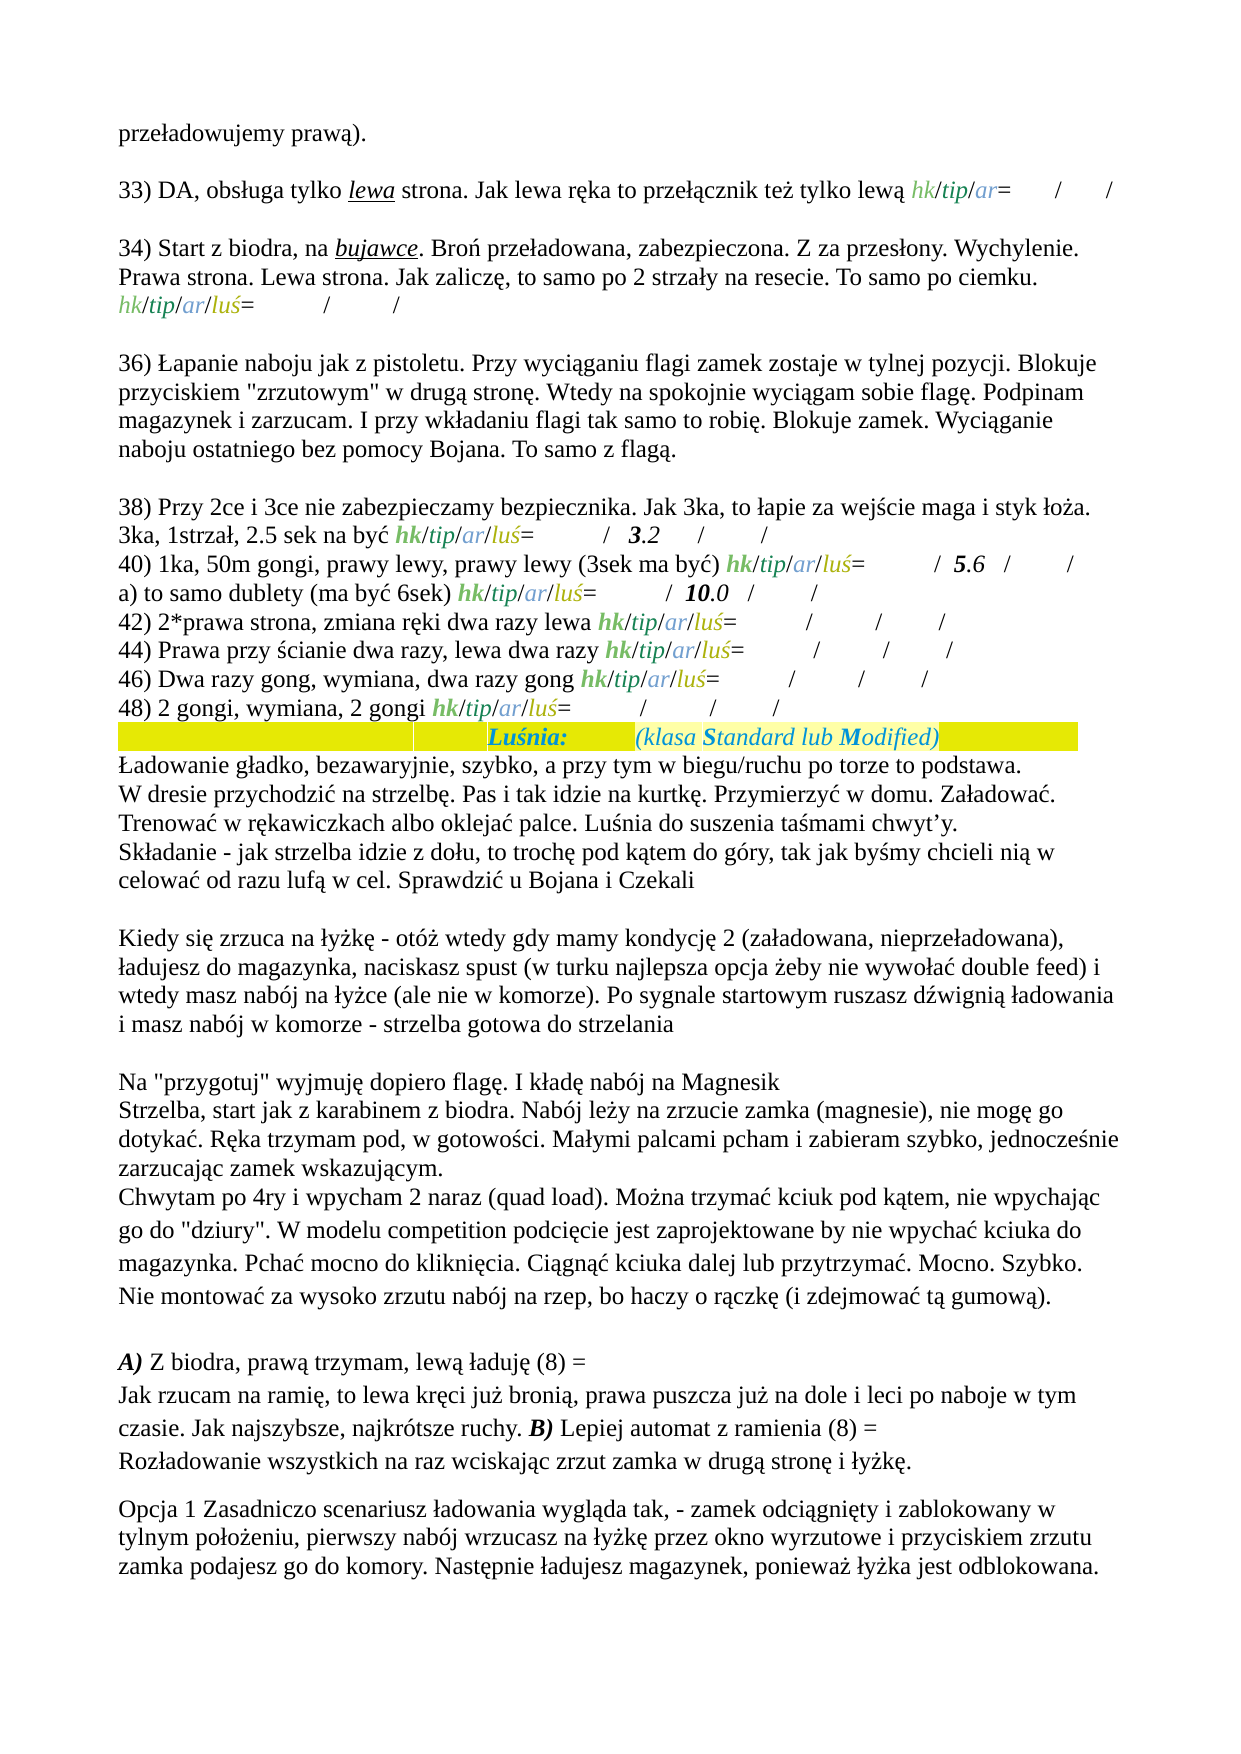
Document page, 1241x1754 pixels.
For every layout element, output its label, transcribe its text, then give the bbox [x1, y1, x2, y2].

text Opcja 1 Zasadniczo scenariusz ładowania wygląda tak, - zamek odciągnięty i zablokowany w tylnym położeniu, pierwszy nabój wrzucasz na łyżkę przez okno wyrzutowe i przyciskiem zrzutu zamka podajesz go do komory. Następnie ładujesz magazynek, ponieważ łyżka jest odblokowana. [118, 1494, 1122, 1580]
text Chwytam po 4ry i wpycham 2 naraz (quad load). Można trzymać kciuk pod kątem, nie wpychając go do "dziury". W modelu competition podcięcie jest zaprojektowane by nie wpychać kciuka do magazynka. Pchać mocno do kliknięcia. Ciągnąć kciuka dalej lub przytrzymać. Mocno. Szybko. Nie montować za wysoko zrzutu nabój na rzep, bo haczy o rączkę (i zdejmować tą gumową). A) Z biodra, prawą trzymam, lewą ładuję (8) = Jak rzucam na ramię, to lewa kręci już bronią, prawa puszcza już na dole i leci po naboje w tym czasie. Jak najszybsze, najkrótsze ruchy. B) Lepiej automat z ramienia (8) = Rozładowanie wszystkich na raz wciskając zrzut zamka w drugą stronę i łyżkę. [118, 1182, 1122, 1475]
text Składanie - jak strzelba idzie z dołu, to trochę pod kątem do góry, tak jak byśmy chcieli nią w celować od razu lufą w cel. Sprawdzić u Bojana i Czekali Kiedy się zrzuca na łyżkę - otóż wtedy gdy mamy kondycję 2 (załadowana, nieprzeładowana), ładujesz do magazynka, naciskasz spust (w turku najlepsza opcja żeby nie wywołać double feed) i wtedy masz nabój na łyżce (ale nie w komorze). Po sygnale startowym ruszasz dźwignią ładowania i masz nabój w komorze - strzelba gotowa do strzelania Na "przygotuj" wyjmuję dopiero flagę. I kładę nabój na Magnesik Strzelba, start jak z karabinem z biodra. Nabój leży na zrzucie zamka (magnesie), nie mogę go dotykać. Ręka trzymam pod, w gotowości. Małymi palcami pcham i zabieram szybko, jednocześnie zarzucając zamek wskazującym. [118, 837, 1122, 1182]
text przeładowujemy prawą). 33) DA, obsługa tylko lewa strona. Jak lewa ręka to przełącznik też tylko lewą hk/tip/ar= / / 34) Start z biodra, na bujawce. Broń przeładowana, zabezpieczona. Z za przesłony. Wychylenie. Prawa strona. Lewa strona. Jak zaliczę, to samo po 2 strzały na resecie. To samo po ciemku. hk/tip/ar/luś= / / 36) Łapanie naboju jak z pistoletu. Przy wyciąganiu flagi zamek zostaje w tylnej pozycji. Blokuje przyciskiem "zrzutowym" w drugą stronę. Wtedy na spokojnie wyciągam sobie flagę. Podpinam magazynek i zarzucam. I przy wkładaniu flagi tak samo to robię. Blokuje zamek. Wyciąganie naboju ostatniego bez pomocy Bojana. To samo z flagą. 38) Przy 2ce i 3ce nie zabezpieczamy bezpiecznika. Jak 3ka, to łapie za wejście maga i styk łoża. 3ka, 1strzał, 2.5 sek na być hk/tip/ar/luś= / 3.2 / / 40) 1ka, 50m gongi, prawy lewy, prawy lewy (3sek ma być) hk/tip/ar/luś= / 5.6 / / a) to samo dublety (ma być 6sek) hk/tip/ar/luś= / 10.0 / / 42) 2*prawa strona, zmiana ręki dwa razy lewa hk/tip/ar/luś= / / / 44) Prawa przy ścianie dwa razy, lewa dwa razy hk/tip/ar/luś= / / / 46) Dwa razy gong, wymiana, dwa razy gong hk/tip/ar/luś= / / / 48) 2 gongi, wymiana, 2 gongi hk/tip/ar/luś= / / / Luśnia: (klasa Standard lub Modified) Ładowanie gładko, bezawaryjnie, szybko, a przy tym w biegu/ruchu po torze to podstawa. W dresie przychodzić na strzelbę. Pas i tak idzie na kurtkę. Przymierzyć w domu. Załadować. Trenować w rękawiczkach albo oklejać palce. Luśnia do suszenia taśmami chwyt’y. [118, 118, 1122, 837]
